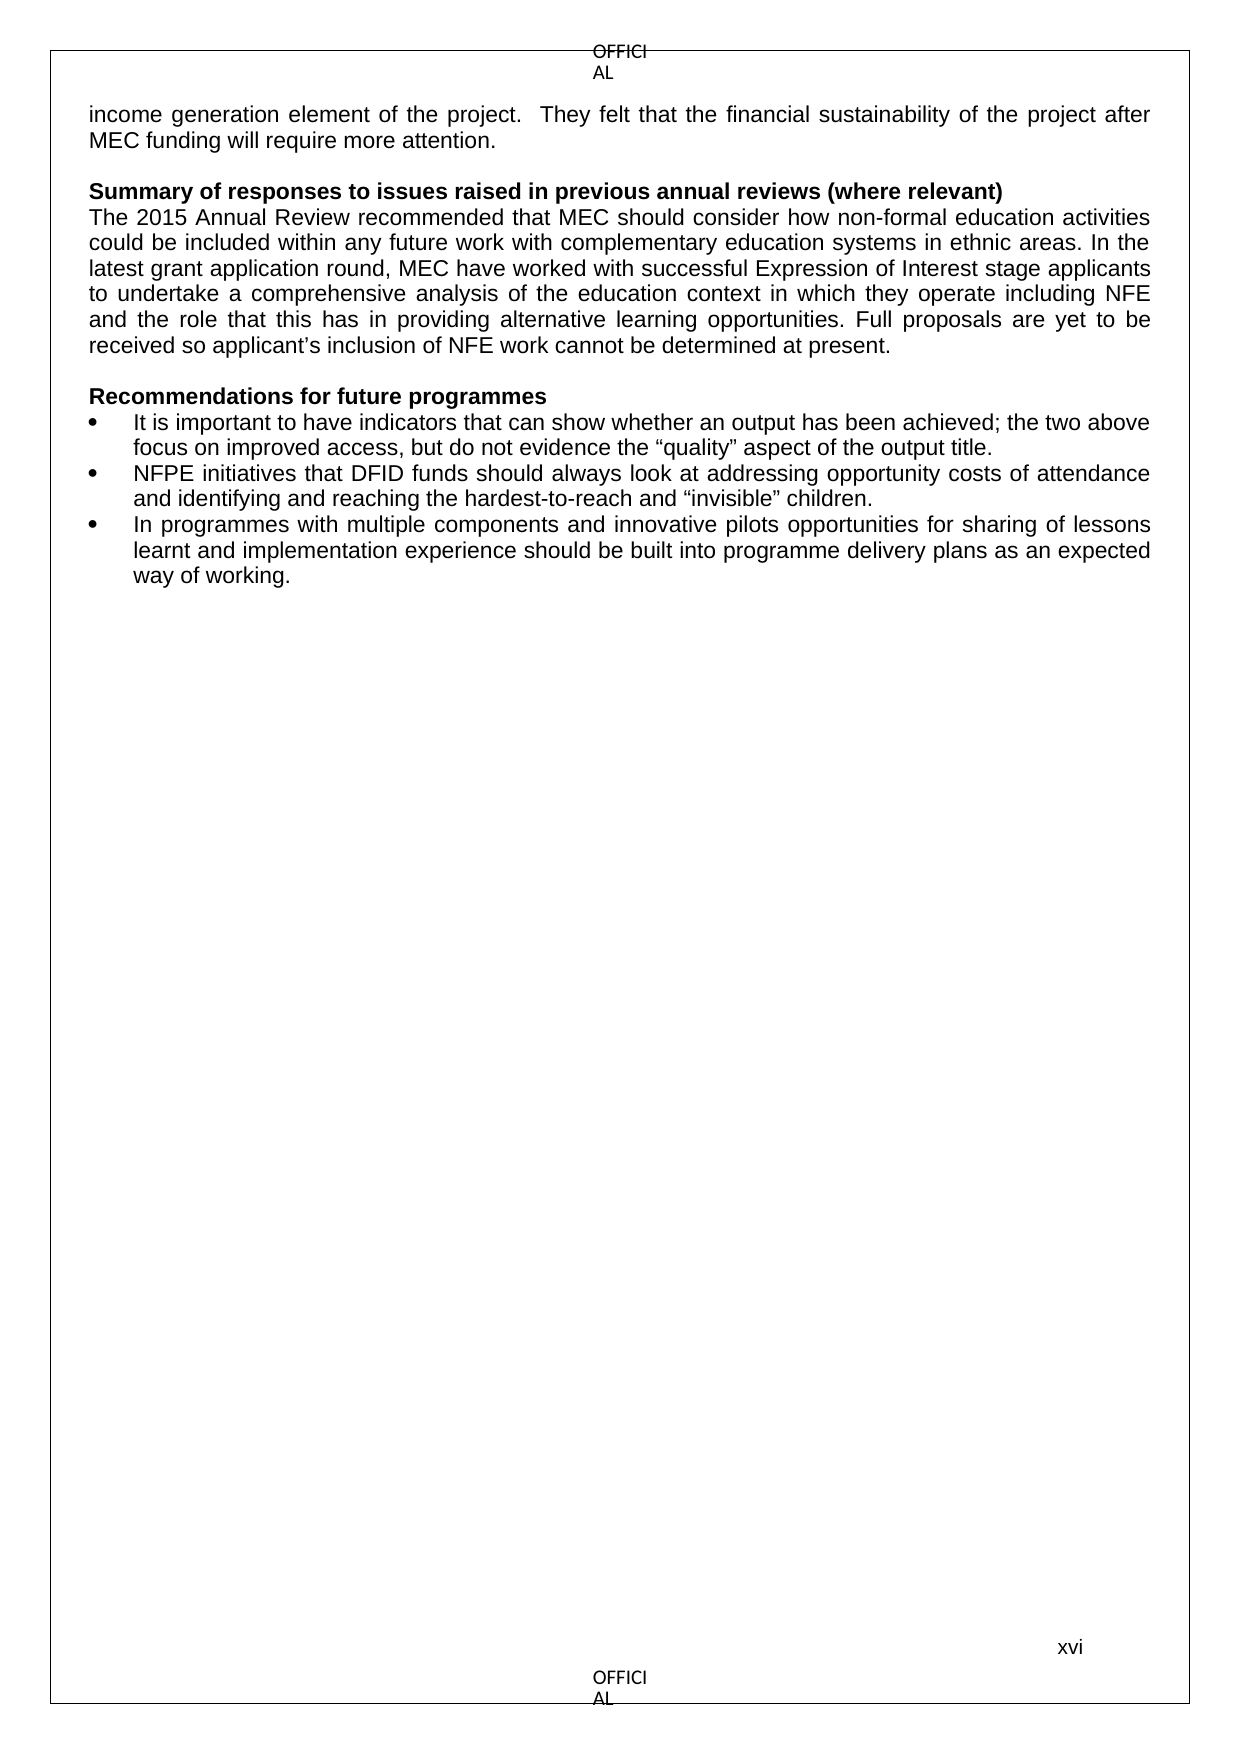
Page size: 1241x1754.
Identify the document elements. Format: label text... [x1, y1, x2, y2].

list In programmes with multiple components and innovative pilots opportunities for sharing of lessons learnt and implementation experience should be built into programme delivery plans as an expected way of working. [89, 512, 1152, 589]
text income generation element of the project. They felt that the financial sustainability of the project after MEC funding will require more attention. [89, 102, 1152, 153]
text Recommendations for future programmes [89, 384, 1152, 409]
list NFPE initiatives that DFID funds should always look at addressing opportunity costs of attendance and identifying and reaching the hardest-to-reach and “invisible” children. [89, 461, 1152, 512]
text The 2015 Annual Review recommended that MEC should consider how non-formal education activities could be included within any future work with complementary education systems in ethnic areas. In the latest grant application round, MEC have worked with successful Expression of Interest stage applicants to undertake a comprehensive analysis of the education context in which they operate including NFE and the role that this has in providing alternative learning opportunities. Full proposals are yet to be received so applicant’s inclusion of NFE work cannot be determined at present. [89, 204, 1152, 358]
list It is important to have indicators that can show whether an output has been achieved; the two above focus on improved access, but do not evidence the “quality” aspect of the output title. [89, 409, 1152, 461]
text Summary of responses to issues raised in previous annual reviews (where relevant) [89, 179, 1152, 204]
